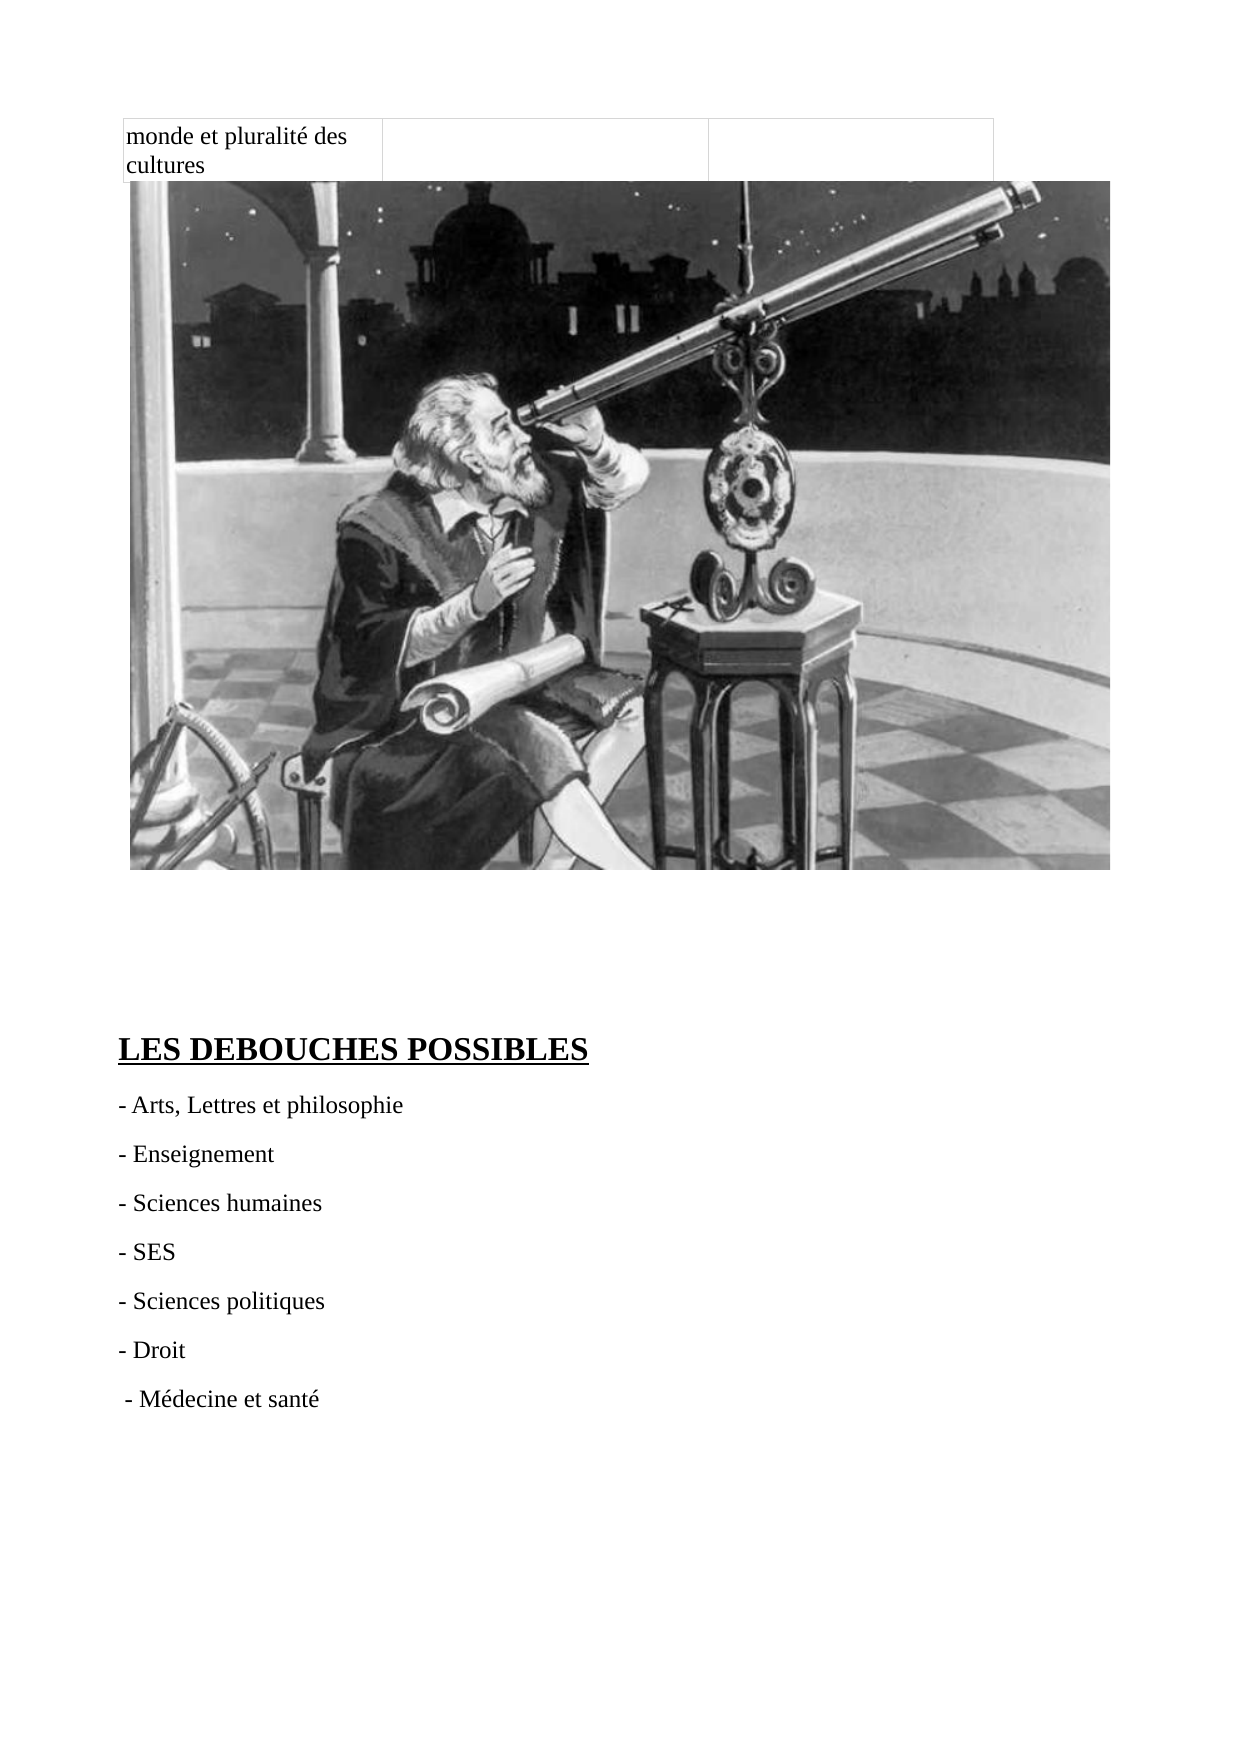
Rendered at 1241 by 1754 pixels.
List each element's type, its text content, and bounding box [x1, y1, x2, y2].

table_cell monde et pluralité des cultures [124, 119, 382, 182]
text - Sciences politiques [118, 1286, 1122, 1315]
text LES DEBOUCHES POSSIBLES [118, 1030, 1122, 1068]
picture [130, 181, 1110, 870]
text - SES [118, 1237, 1122, 1266]
text - Enseignement [118, 1139, 1122, 1168]
text - Médecine et santé [118, 1384, 1122, 1413]
table_cell [383, 119, 708, 181]
table_cell [709, 119, 993, 181]
text - Arts, Lettres et philosophie [118, 1090, 1122, 1119]
text - Droit [118, 1336, 1122, 1364]
text - Sciences humaines [118, 1188, 1122, 1217]
